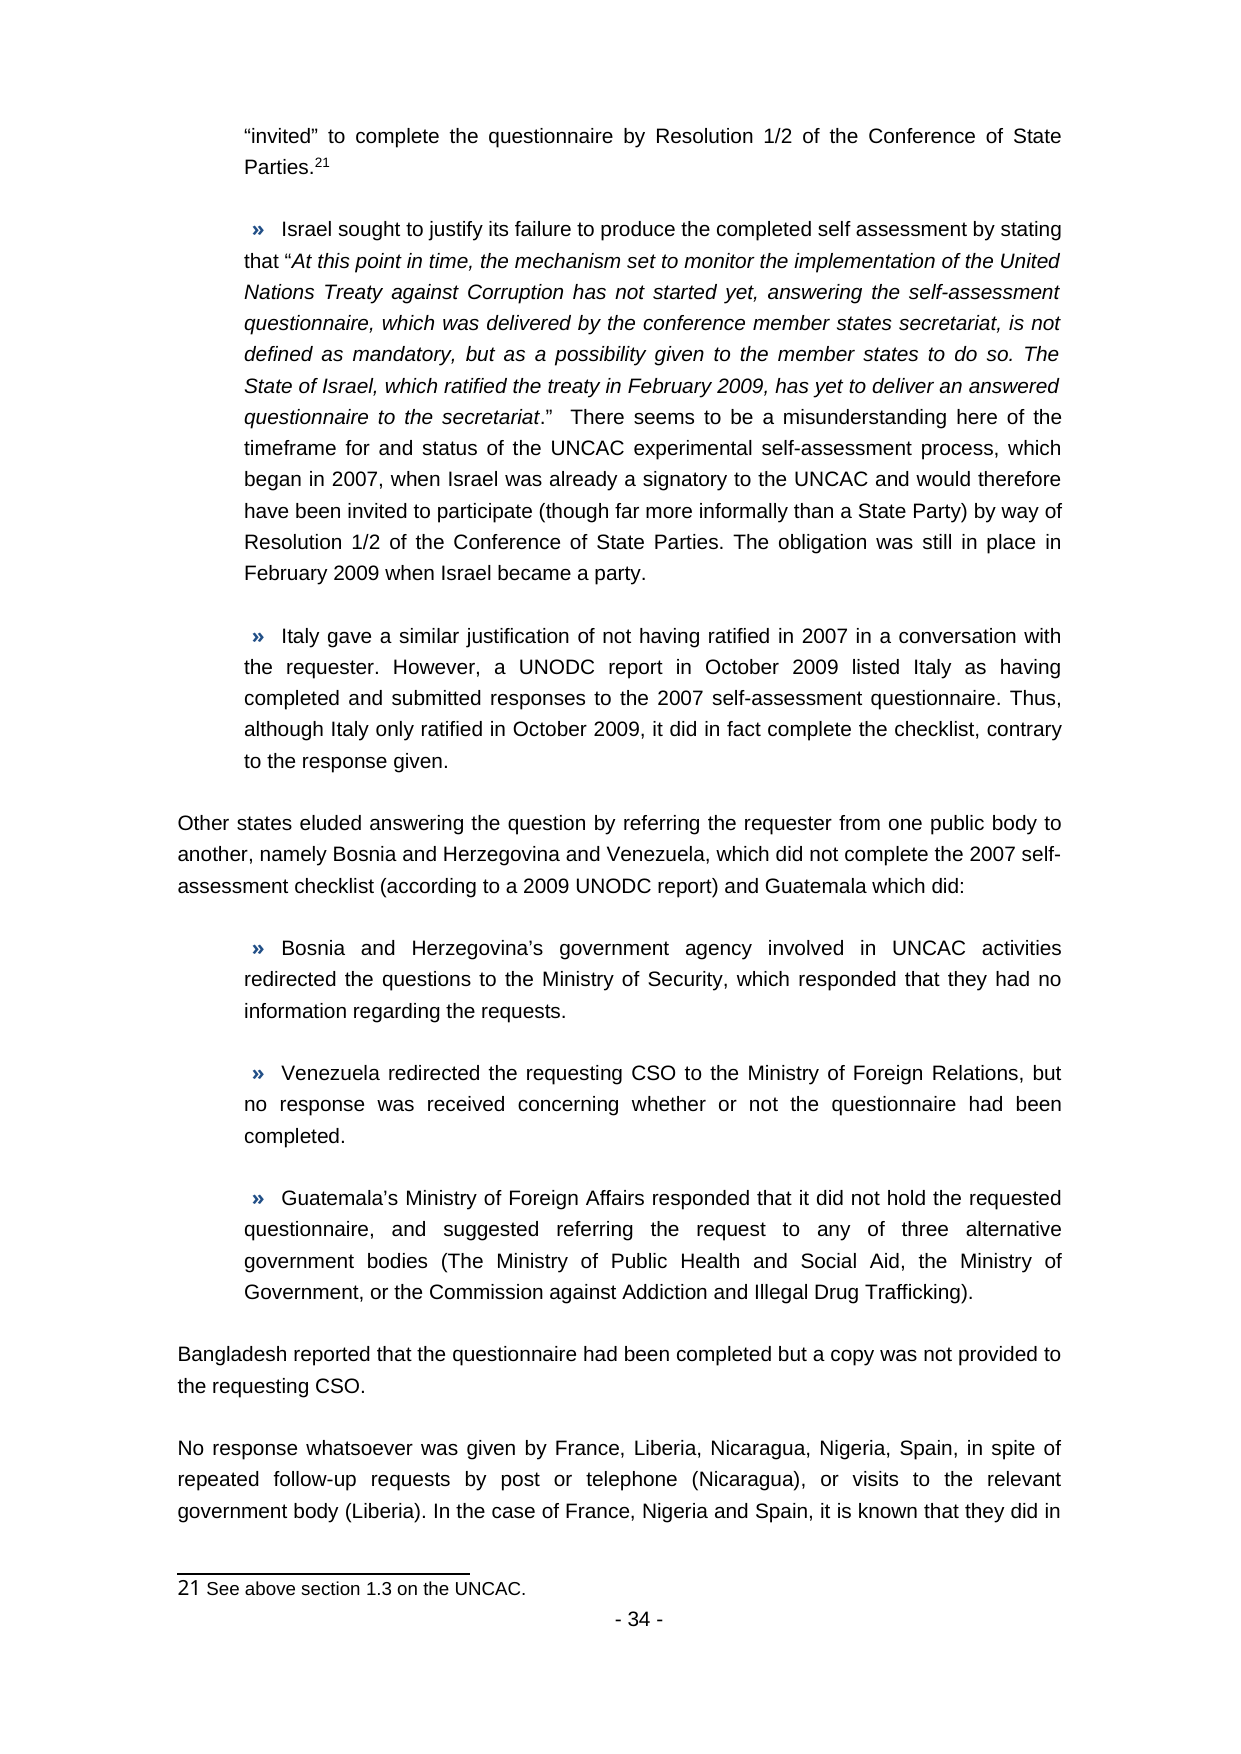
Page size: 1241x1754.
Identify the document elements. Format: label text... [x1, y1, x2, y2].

text No response whatsoever was given by France, Liberia, Nicaragua, Nigeria, Spain, in spite of repeated follow-up requests by post or telephone (Nicaragua), or visits to the relevant government body (Liberia). In the case of France, Nigeria and Spain, it is known that they did in [177, 1431, 1063, 1524]
list See above section 1.3 on the UNCAC. [177, 1574, 1063, 1601]
list Venezuela redirected the requesting CSO to the Ministry of Foreign Relations, but no response was received concerning whether or not the questionnaire had been completed. [214, 1056, 1063, 1149]
text Bangladesh reported that the questionnaire had been completed but a copy was not provided to the requesting CSO. [177, 1337, 1063, 1399]
list “invited” to complete the questionnaire by Resolution 1/2 of the Conference of State Parties. [214, 118, 1063, 181]
list Israel sought to justify its failure to produce the completed self assessment by stating that “At this point in time, the mechanism set to monitor the implementation of the United Nations Treaty against Corruption has not started yet, answering the self-assessment questionnaire, which was delivered by the conference member states secretariat, is not defined as mandatory, but as a possibility given to the member states to do so. The State of Israel, which ratified the treaty in February 2009, has yet to deliver an answered questionnaire to the secretariat.” There seems to be a misunderstanding here of the timeframe for and status of the UNCAC experimental self-assessment process, which began in 2007, when Israel was already a signatory to the UNCAC and would therefore have been invited to participate (though far more informally than a State Party) by way of Resolution 1/2 of the Conference of State Parties. The obligation was still in place in February 2009 when Israel became a party. [214, 212, 1063, 587]
list Guatemala’s Ministry of Foreign Affairs responded that it did not hold the requested questionnaire, and suggested referring the request to any of three alternative government bodies (The Ministry of Public Health and Social Aid, the Ministry of Government, or the Commission against Addiction and Illegal Drug Trafficking). [214, 1181, 1063, 1306]
text Other states eluded answering the question by referring the requester from one public body to another, namely Bosnia and Herzegovina and Venezuela, which did not complete the 2007 self-assessment checklist (according to a 2009 UNODC report) and Guatemala which did: [177, 806, 1063, 899]
list Italy gave a similar justification of not having ratified in 2007 in a conversation with the requester. However, a UNODC report in October 2009 listed Italy as having completed and submitted responses to the 2007 self-assessment questionnaire. Thus, although Italy only ratified in October 2009, it did in fact complete the checklist, contrary to the response given. [214, 618, 1063, 774]
list Bosnia and Herzegovina’s government agency involved in UNCAC activities redirected the questions to the Ministry of Security, which responded that they had no information regarding the requests. [214, 931, 1063, 1024]
